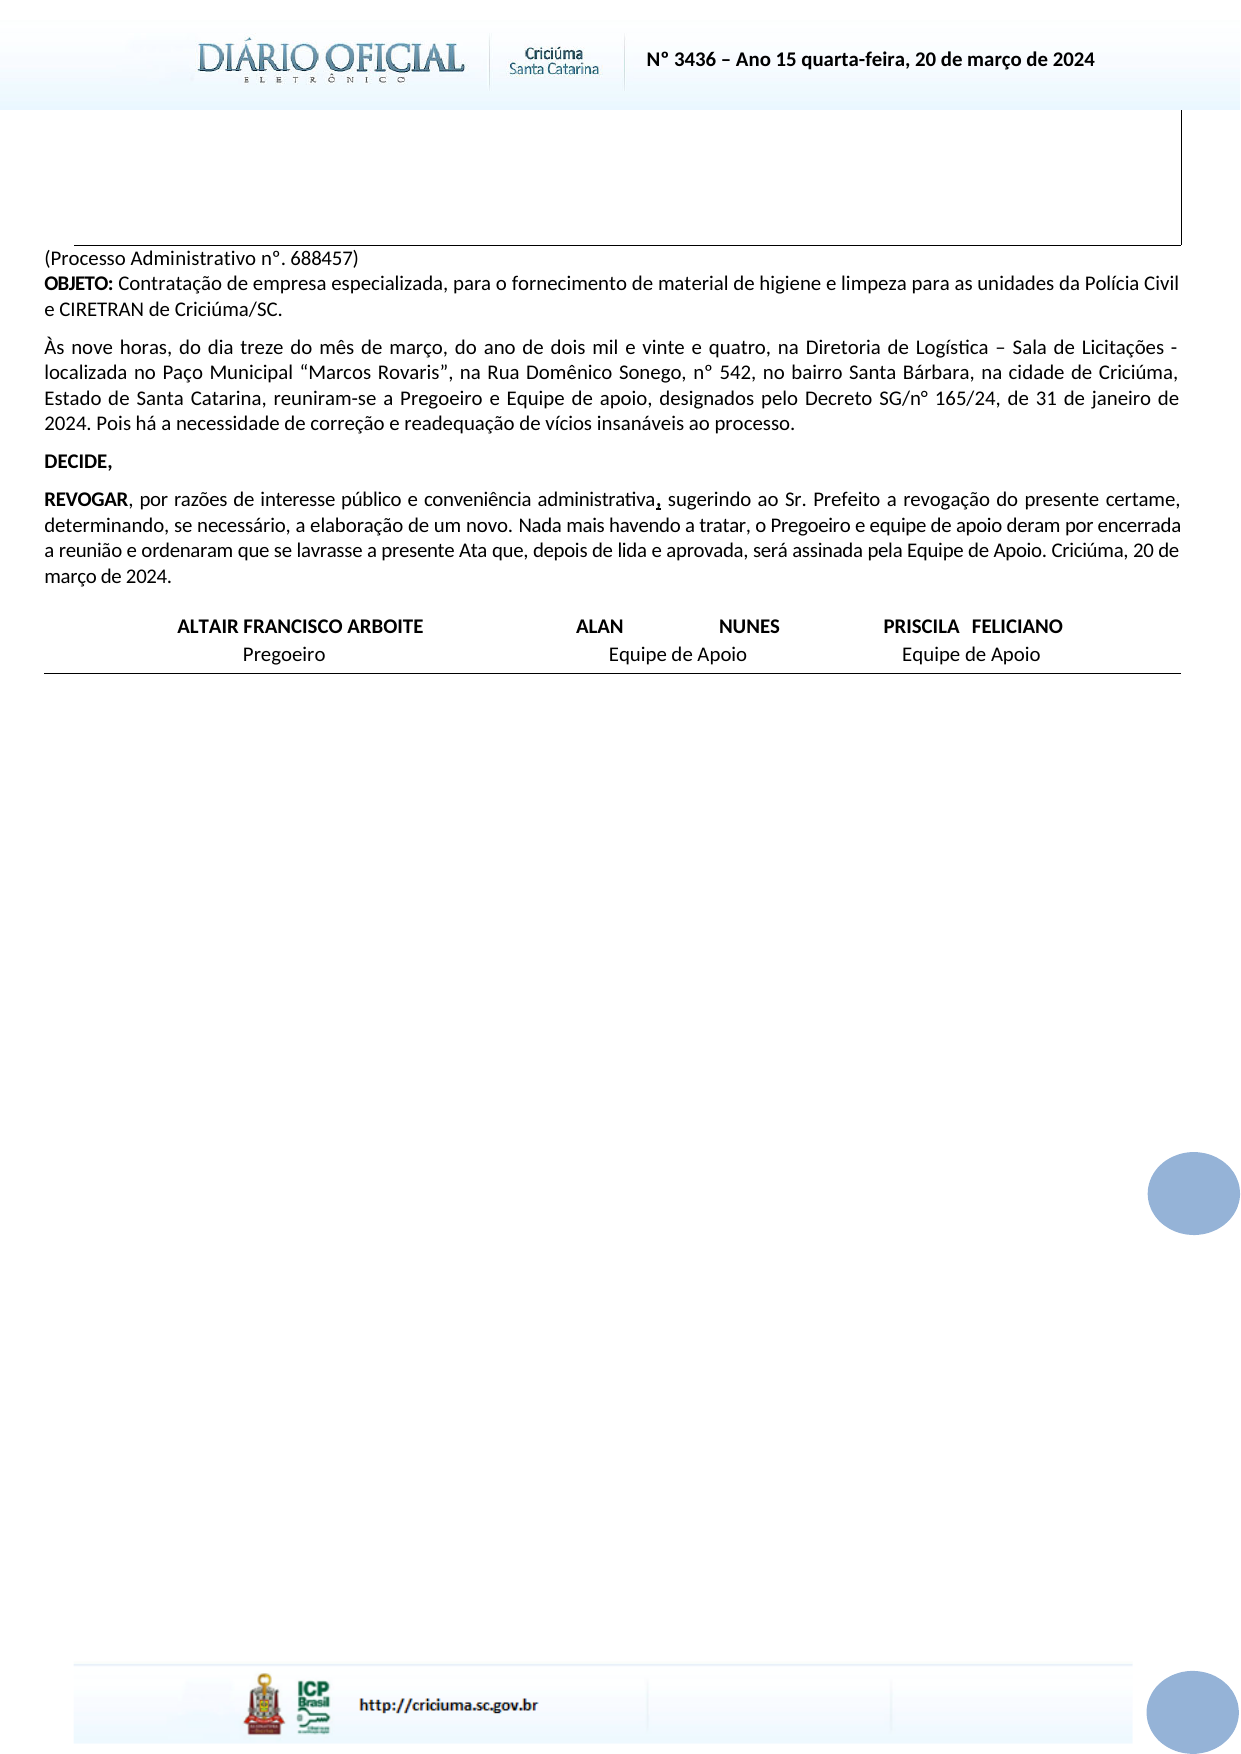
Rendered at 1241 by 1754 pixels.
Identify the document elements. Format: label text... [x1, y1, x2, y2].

table_header PRISCILA FELICIANO CARDOSO [780, 614, 1063, 641]
text (Processo Administrativo nº. 688457) [44, 245, 1181, 271]
text OBJETO: Contratação de empresa especializada, para o fornecimento de material de higiene e limpeza para as unidades da Polícia Civil e CIRETRAN de Criciúma/SC. [44, 271, 1181, 321]
table_cell Pregoeiro [74, 641, 472, 668]
text DECIDE, [44, 448, 1181, 474]
table_header ALAN NUNES CARDOSO [473, 614, 780, 641]
text Às nove horas, do dia treze do mês de março, do ano de dois mil e vinte e quatro, na Diretoria de Logística – Sala de Licitações - localizada no Paço Municipal “Marcos Rovaris”, na Rua Domênico Sonego, nº 542, no bairro Santa Bárbara, na cidade de Criciúma, Estado de Santa Catarina, reuniram-se a Pregoeiro e Equipe de apoio, designados pelo Decreto SG/n° 165/24, de 31 de janeiro de 2024. Pois há a necessidade de correção e readequação de vícios insanáveis ao processo. [44, 334, 1181, 436]
text REVOGAR, por razões de interesse público e conveniência administrativa, sugerindo ao Sr. Prefeito a revogação do presente certame, determinando, se necessário, a elaboração de um novo. Nada mais havendo a tratar, o Pregoeiro e equipe de apoio deram por encerrada a reunião e ordenaram que se lavrasse a presente Ata que, depois de lida e aprovada, será assinada pela Equipe de Apoio. Criciúma, 20 de março de 2024. [44, 487, 1181, 588]
table_cell Equipe de Apoio [473, 641, 780, 668]
table_header [74, 699, 1063, 727]
table_header ALTAIR FRANCISCO ARBOITE [74, 614, 472, 641]
table_cell [74, 727, 1063, 754]
table_cell Equipe de Apoio [780, 641, 1063, 668]
